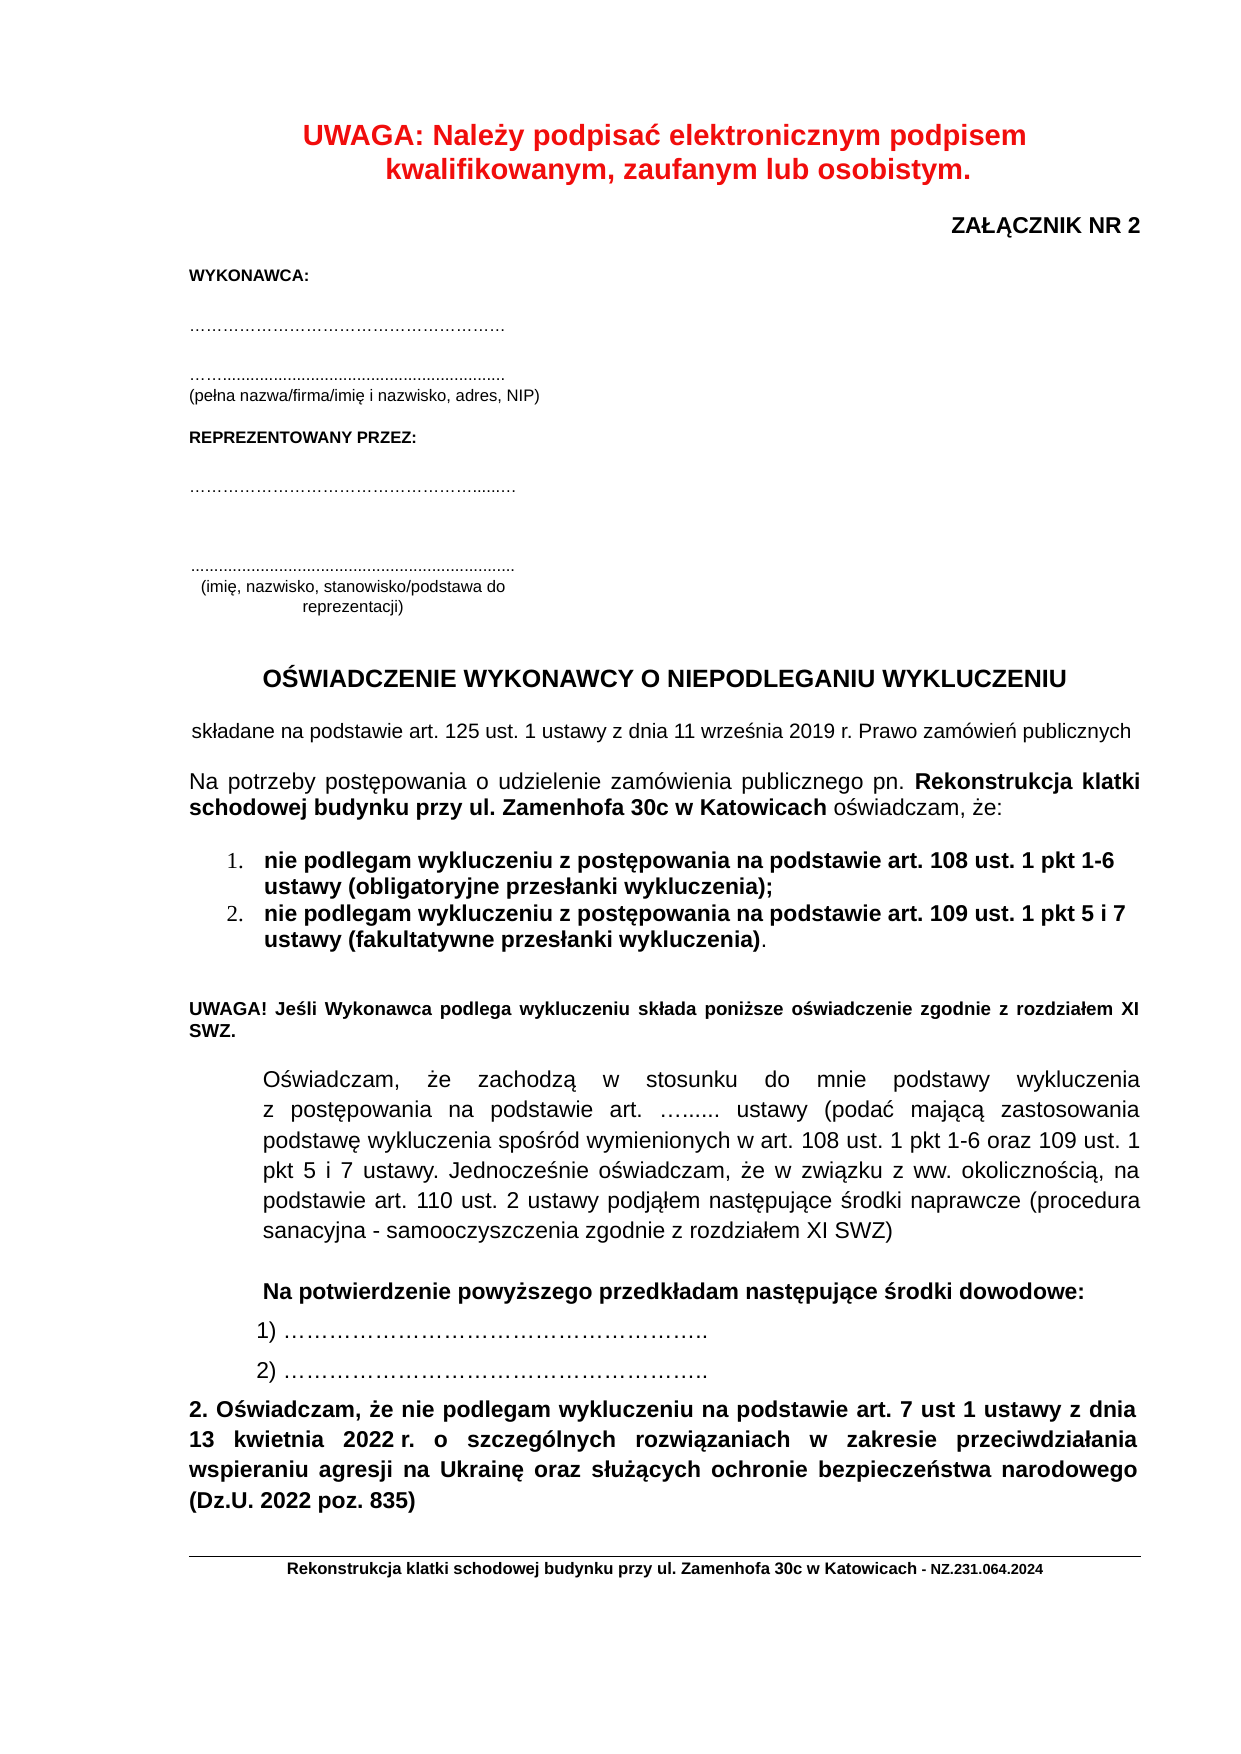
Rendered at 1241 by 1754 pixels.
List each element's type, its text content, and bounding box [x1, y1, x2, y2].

text Oświadczam, że zachodzą w stosunku do mnie podstawy wykluczenia z postępowania na podstawie art. …...... ustawy (podać mającą zastosowania podstawę wykluczenia spośród wymienionych w art. 108 ust. 1 pkt 1-6 oraz 109 ust. 1 pkt 5 i 7 ustawy. Jednocześnie oświadczam, że w związku z ww. okolicznością, na podstawie art. 110 ust. 2 ustawy podjąłem następujące środki naprawcze (procedura sanacyjna - samooczyszczenia zgodnie z rozdziałem XI SWZ) [263, 1066, 1141, 1243]
text Na potwierdzenie powyższego przedkładam następujące środki dowodowe: [189, 1278, 1141, 1304]
text WYKONAWCA: [189, 264, 1141, 285]
text UWAGA! Jeśli Wykonawca podlega wykluczeniu składa poniższe oświadczenie zgodnie z rozdziałem XI SWZ. [189, 998, 1141, 1041]
text ……………………………………………......… [189, 476, 517, 496]
list nie podlegam wykluczeniu z postępowania na podstawie art. 108 ust. 1 pkt 1-6 ustawy (obligatoryjne przesłanki wykluczenia); [226, 847, 1141, 899]
text składane na podstawie art. 125 ust. 1 ustawy z dnia 11 września 2019 r. Prawo zamówień publicznych [189, 719, 1141, 743]
text Na potrzeby postępowania o udzielenie zamówienia publicznego pn. Rekonstrukcja klatki schodowej budynku przy ul. Zamenhofa 30c w Katowicach oświadczam, że: [189, 768, 1141, 820]
text ......................................................................(imię, nazwisko, stanowisko/podstawa do reprezentacji) [189, 554, 517, 616]
text ………………………………………………… [189, 314, 520, 335]
text 2. Oświadczam, że nie podlegam wykluczeniu na podstawie art. 7 ust 1 ustawy z dnia 13 kwietnia 2022 r. o szczególnych rozwiązaniach w zakresie przeciwdziałania wspieraniu agresji na Ukrainę oraz służących ochronie bezpieczeństwa narodowego (Dz.U. 2022 poz. 835) [189, 1396, 1138, 1513]
text REPREZENTOWANY PRZEZ: [189, 426, 1141, 447]
list nie podlegam wykluczeniu z postępowania na podstawie art. 109 ust. 1 pkt 5 i 7 ustawy (fakultatywne przesłanki wykluczenia). [226, 899, 1141, 952]
text UWAGA: Należy podpisać elektronicznym podpisem kwalifikowanym, zaufanym lub osobistym. [189, 118, 1141, 185]
text ZAŁĄCZNIK NR 2 [189, 212, 1141, 238]
text OŚWIADCZENIE WYKONAWCY O NIEPODLEGANIU WYKLUCZENIU [189, 663, 1141, 692]
text ……............................................................. [189, 363, 520, 384]
text 2) ……………………………………………….. [189, 1357, 1138, 1383]
text (pełna nazwa/firma/imię i nazwisko, adres, NIP) [189, 384, 577, 405]
text 1) ……………………………………………….. [189, 1317, 1138, 1343]
